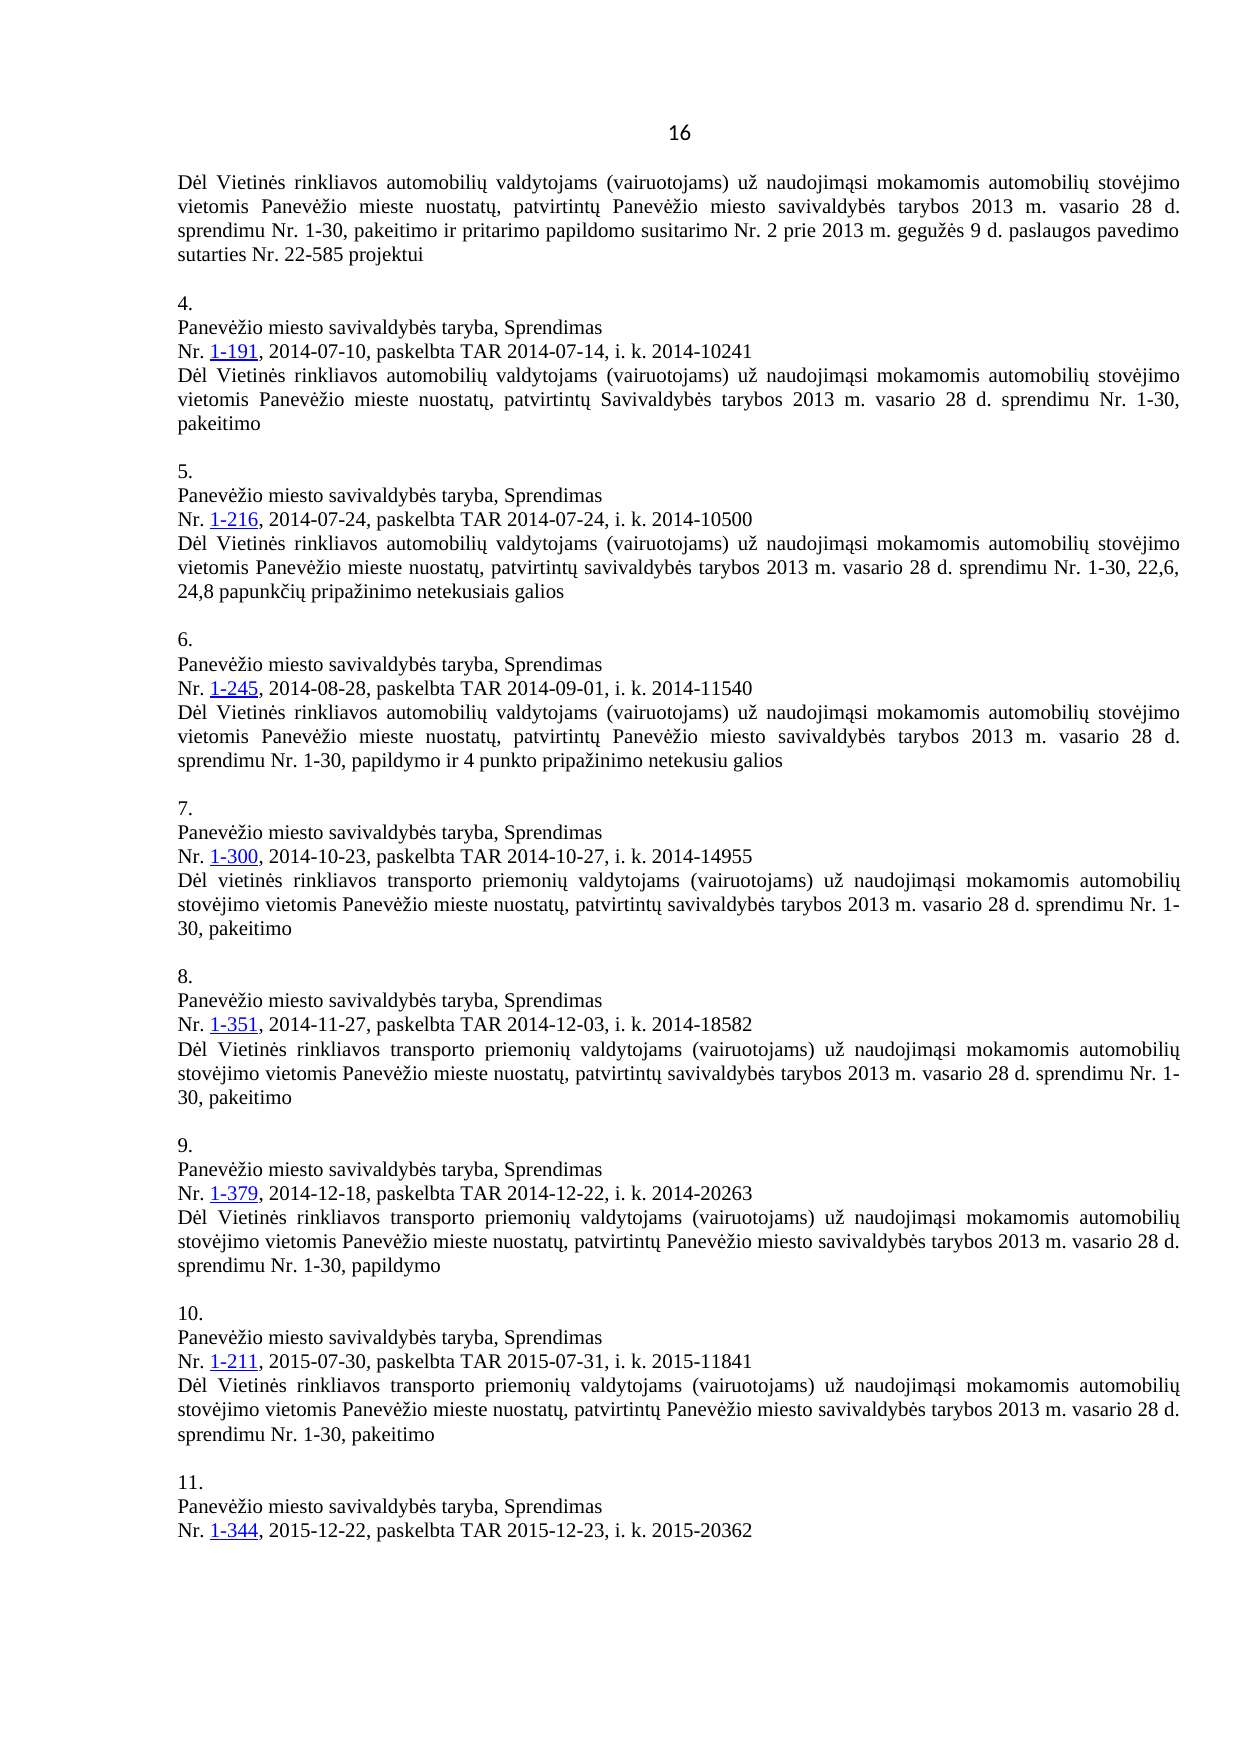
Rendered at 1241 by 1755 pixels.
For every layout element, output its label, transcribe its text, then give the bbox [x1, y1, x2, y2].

text Nr. 1-216, 2014-07-24, paskelbta TAR 2014-07-24, i. k. 2014-10500 [177, 507, 1181, 531]
text 9. [177, 1133, 1181, 1157]
text Nr. 1-344, 2015-12-22, paskelbta TAR 2015-12-23, i. k. 2015-20362 [177, 1518, 1181, 1542]
text Dėl Vietinės rinkliavos automobilių valdytojams (vairuotojams) už naudojimąsi mokamomis automobilių stovėjimo vietomis Panevėžio mieste nuostatų, patvirtintų savivaldybės tarybos 2013 m. vasario 28 d. sprendimu Nr. 1-30, 22,6, 24,8 papunkčių pripažinimo netekusiais galios [177, 531, 1181, 603]
text Panevėžio miesto savivaldybės taryba, Sprendimas [177, 651, 1181, 676]
text 5. [177, 459, 1181, 483]
text Dėl Vietinės rinkliavos transporto priemonių valdytojams (vairuotojams) už naudojimąsi mokamomis automobilių stovėjimo vietomis Panevėžio mieste nuostatų, patvirtintų Panevėžio miesto savivaldybės tarybos 2013 m. vasario 28 d. sprendimu Nr. 1-30, pakeitimo [177, 1373, 1181, 1446]
text Panevėžio miesto savivaldybės taryba, Sprendimas [177, 820, 1181, 844]
text 6. [177, 627, 1181, 651]
text Dėl Vietinės rinkliavos automobilių valdytojams (vairuotojams) už naudojimąsi mokamomis automobilių stovėjimo vietomis Panevėžio mieste nuostatų, patvirtintų Panevėžio miesto savivaldybės tarybos 2013 m. vasario 28 d. sprendimu Nr. 1-30, papildymo ir 4 punkto pripažinimo netekusiu galios [177, 699, 1181, 772]
text Dėl Vietinės rinkliavos transporto priemonių valdytojams (vairuotojams) už naudojimąsi mokamomis automobilių stovėjimo vietomis Panevėžio mieste nuostatų, patvirtintų Panevėžio miesto savivaldybės tarybos 2013 m. vasario 28 d. sprendimu Nr. 1-30, papildymo [177, 1205, 1181, 1277]
text Panevėžio miesto savivaldybės taryba, Sprendimas [177, 1494, 1181, 1518]
text 8. [177, 964, 1181, 988]
text 7. [177, 796, 1181, 820]
text Nr. 1-300, 2014-10-23, paskelbta TAR 2014-10-27, i. k. 2014-14955 [177, 844, 1181, 868]
text Panevėžio miesto savivaldybės taryba, Sprendimas [177, 1157, 1181, 1181]
text 10. [177, 1301, 1181, 1325]
text Nr. 1-245, 2014-08-28, paskelbta TAR 2014-09-01, i. k. 2014-11540 [177, 676, 1181, 699]
text Dėl Vietinės rinkliavos automobilių valdytojams (vairuotojams) už naudojimąsi mokamomis automobilių stovėjimo vietomis Panevėžio mieste nuostatų, patvirtintų Savivaldybės tarybos 2013 m. vasario 28 d. sprendimu Nr. 1-30, pakeitimo [177, 363, 1181, 435]
text Dėl Vietinės rinkliavos automobilių valdytojams (vairuotojams) už naudojimąsi mokamomis automobilių stovėjimo vietomis Panevėžio mieste nuostatų, patvirtintų Panevėžio miesto savivaldybės tarybos 2013 m. vasario 28 d. sprendimu Nr. 1-30, pakeitimo ir pritarimo papildomo susitarimo Nr. 2 prie 2013 m. gegužės 9 d. paslaugos pavedimo sutarties Nr. 22-585 projektui [177, 170, 1181, 266]
text Panevėžio miesto savivaldybės taryba, Sprendimas [177, 314, 1181, 339]
text Panevėžio miesto savivaldybės taryba, Sprendimas [177, 988, 1181, 1012]
text 4. [177, 291, 1181, 314]
text Panevėžio miesto savivaldybės taryba, Sprendimas [177, 1325, 1181, 1349]
text Dėl Vietinės rinkliavos transporto priemonių valdytojams (vairuotojams) už naudojimąsi mokamomis automobilių stovėjimo vietomis Panevėžio mieste nuostatų, patvirtintų savivaldybės tarybos 2013 m. vasario 28 d. sprendimu Nr. 1-30, pakeitimo [177, 1036, 1181, 1109]
text Nr. 1-379, 2014-12-18, paskelbta TAR 2014-12-22, i. k. 2014-20263 [177, 1181, 1181, 1205]
text Nr. 1-351, 2014-11-27, paskelbta TAR 2014-12-03, i. k. 2014-18582 [177, 1012, 1181, 1036]
text 11. [177, 1469, 1181, 1494]
text Nr. 1-211, 2015-07-30, paskelbta TAR 2015-07-31, i. k. 2015-11841 [177, 1349, 1181, 1373]
text Dėl vietinės rinkliavos transporto priemonių valdytojams (vairuotojams) už naudojimąsi mokamomis automobilių stovėjimo vietomis Panevėžio mieste nuostatų, patvirtintų savivaldybės tarybos 2013 m. vasario 28 d. sprendimu Nr. 1-30, pakeitimo [177, 868, 1181, 940]
text Panevėžio miesto savivaldybės taryba, Sprendimas [177, 483, 1181, 507]
text Nr. 1-191, 2014-07-10, paskelbta TAR 2014-07-14, i. k. 2014-10241 [177, 339, 1181, 363]
